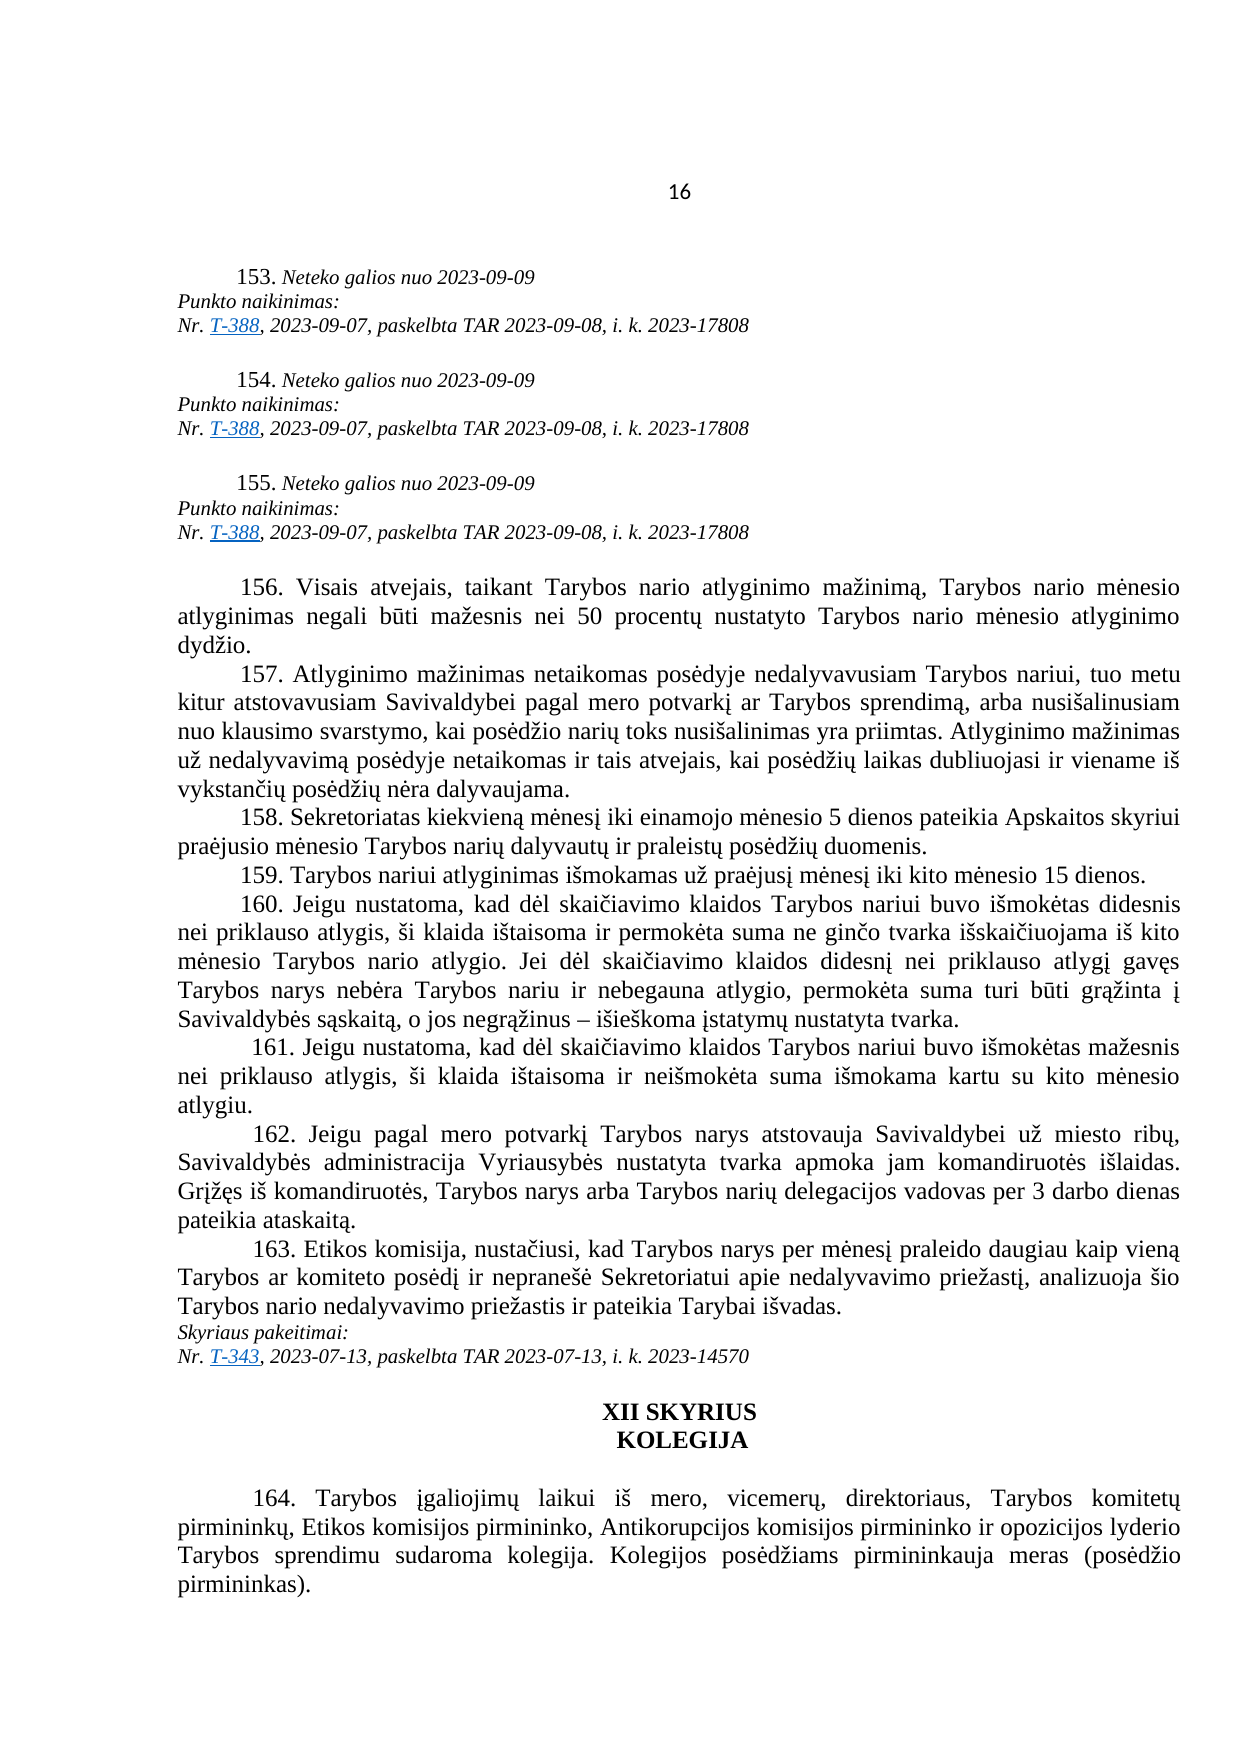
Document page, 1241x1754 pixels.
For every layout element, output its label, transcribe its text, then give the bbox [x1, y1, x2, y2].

text 161. Jeigu nustatoma, kad dėl skaičiavimo klaidos Tarybos nariui buvo išmokėtas mažesnis nei priklauso atlygis, ši klaida ištaisoma ir neišmokėta suma išmokama kartu su kito mėnesio atlygiu. [177, 1032, 1181, 1119]
text 163. Etikos komisija, nustačiusi, kad Tarybos narys per mėnesį praleido daugiau kaip vieną Tarybos ar komiteto posėdį ir nepranešė Sekretoriatui apie nedalyvavimo priežastį, analizuoja šio Tarybos nario nedalyvavimo priežastis ir pateikia Tarybai išvadas. [177, 1234, 1181, 1320]
text 156. Visais atvejais, taikant Tarybos nario atlyginimo mažinimą, Tarybos nario mėnesio atlyginimas negali būti mažesnis nei 50 procentų nustatyto Tarybos nario mėnesio atlyginimo dydžio. [177, 572, 1181, 659]
text Nr. T-388, 2023-09-07, paskelbta TAR 2023-09-08, i. k. 2023-17808 [177, 313, 1181, 337]
text Nr. T-388, 2023-09-07, paskelbta TAR 2023-09-08, i. k. 2023-17808 [177, 519, 1181, 544]
text 158. Sekretoriatas kiekvieną mėnesį iki einamojo mėnesio 5 dienos pateikia Apskaitos skyriui praėjusio mėnesio Tarybos narių dalyvautų ir praleistų posėdžių duomenis. [177, 802, 1181, 860]
text 157. Atlyginimo mažinimas netaikomas posėdyje nedalyvavusiam Tarybos nariui, tuo metu kitur atstovavusiam Savivaldybei pagal mero potvarkį ar Tarybos sprendimą, arba nusišalinusiam nuo klausimo svarstymo, kai posėdžio narių toks nusišalinimas yra priimtas. Atlyginimo mažinimas už nedalyvavimą posėdyje netaikomas ir tais atvejais, kai posėdžių laikas dubliuojasi ir viename iš vykstančių posėdžių nėra dalyvaujama. [177, 659, 1181, 802]
text 160. Jeigu nustatoma, kad dėl skaičiavimo klaidos Tarybos nariui buvo išmokėtas didesnis nei priklauso atlygis, ši klaida ištaisoma ir permokėta suma ne ginčo tvarka išskaičiuojama iš kito mėnesio Tarybos nario atlygio. Jei dėl skaičiavimo klaidos didesnį nei priklauso atlygį gavęs Tarybos narys nebėra Tarybos nariu ir nebegauna atlygio, permokėta suma turi būti grąžinta į Savivaldybės sąskaitą, o jos negrąžinus – išieškoma įstatymų nustatyta tvarka. [177, 889, 1181, 1032]
text Nr. T-343, 2023-07-13, paskelbta TAR 2023-07-13, i. k. 2023-14570 [177, 1344, 1181, 1368]
text XII skyrius [177, 1397, 1181, 1426]
text 155. Neteko galios nuo 2023-09-09 [177, 469, 1181, 496]
text Punkto naikinimas: [177, 496, 1181, 519]
text KOLEGIJA [177, 1426, 1181, 1454]
text Skyriaus pakeitimai: [177, 1320, 1181, 1344]
text Nr. T-388, 2023-09-07, paskelbta TAR 2023-09-08, i. k. 2023-17808 [177, 416, 1181, 440]
text 153. Neteko galios nuo 2023-09-09 [177, 263, 1181, 289]
text Punkto naikinimas: [177, 392, 1181, 416]
text Punkto naikinimas: [177, 289, 1181, 313]
text 159. Tarybos nariui atlyginimas išmokamas už praėjusį mėnesį iki kito mėnesio 15 dienos. [177, 860, 1181, 889]
text 154. Neteko galios nuo 2023-09-09 [177, 366, 1181, 392]
text 162. Jeigu pagal mero potvarkį Tarybos narys atstovauja Savivaldybei už miesto ribų, Savivaldybės administracija Vyriausybės nustatyta tvarka apmoka jam komandiruotės išlaidas. Grįžęs iš komandiruotės, Tarybos narys arba Tarybos narių delegacijos vadovas per 3 darbo dienas pateikia ataskaitą. [177, 1119, 1181, 1234]
text 164. Tarybos įgaliojimų laikui iš mero, vicemerų, direktoriaus, Tarybos komitetų pirmininkų, Etikos komisijos pirmininko, Antikorupcijos komisijos pirmininko ir opozicijos lyderio Tarybos sprendimu sudaroma kolegija. Kolegijos posėdžiams pirmininkauja meras (posėdžio pirmininkas). [177, 1483, 1181, 1598]
